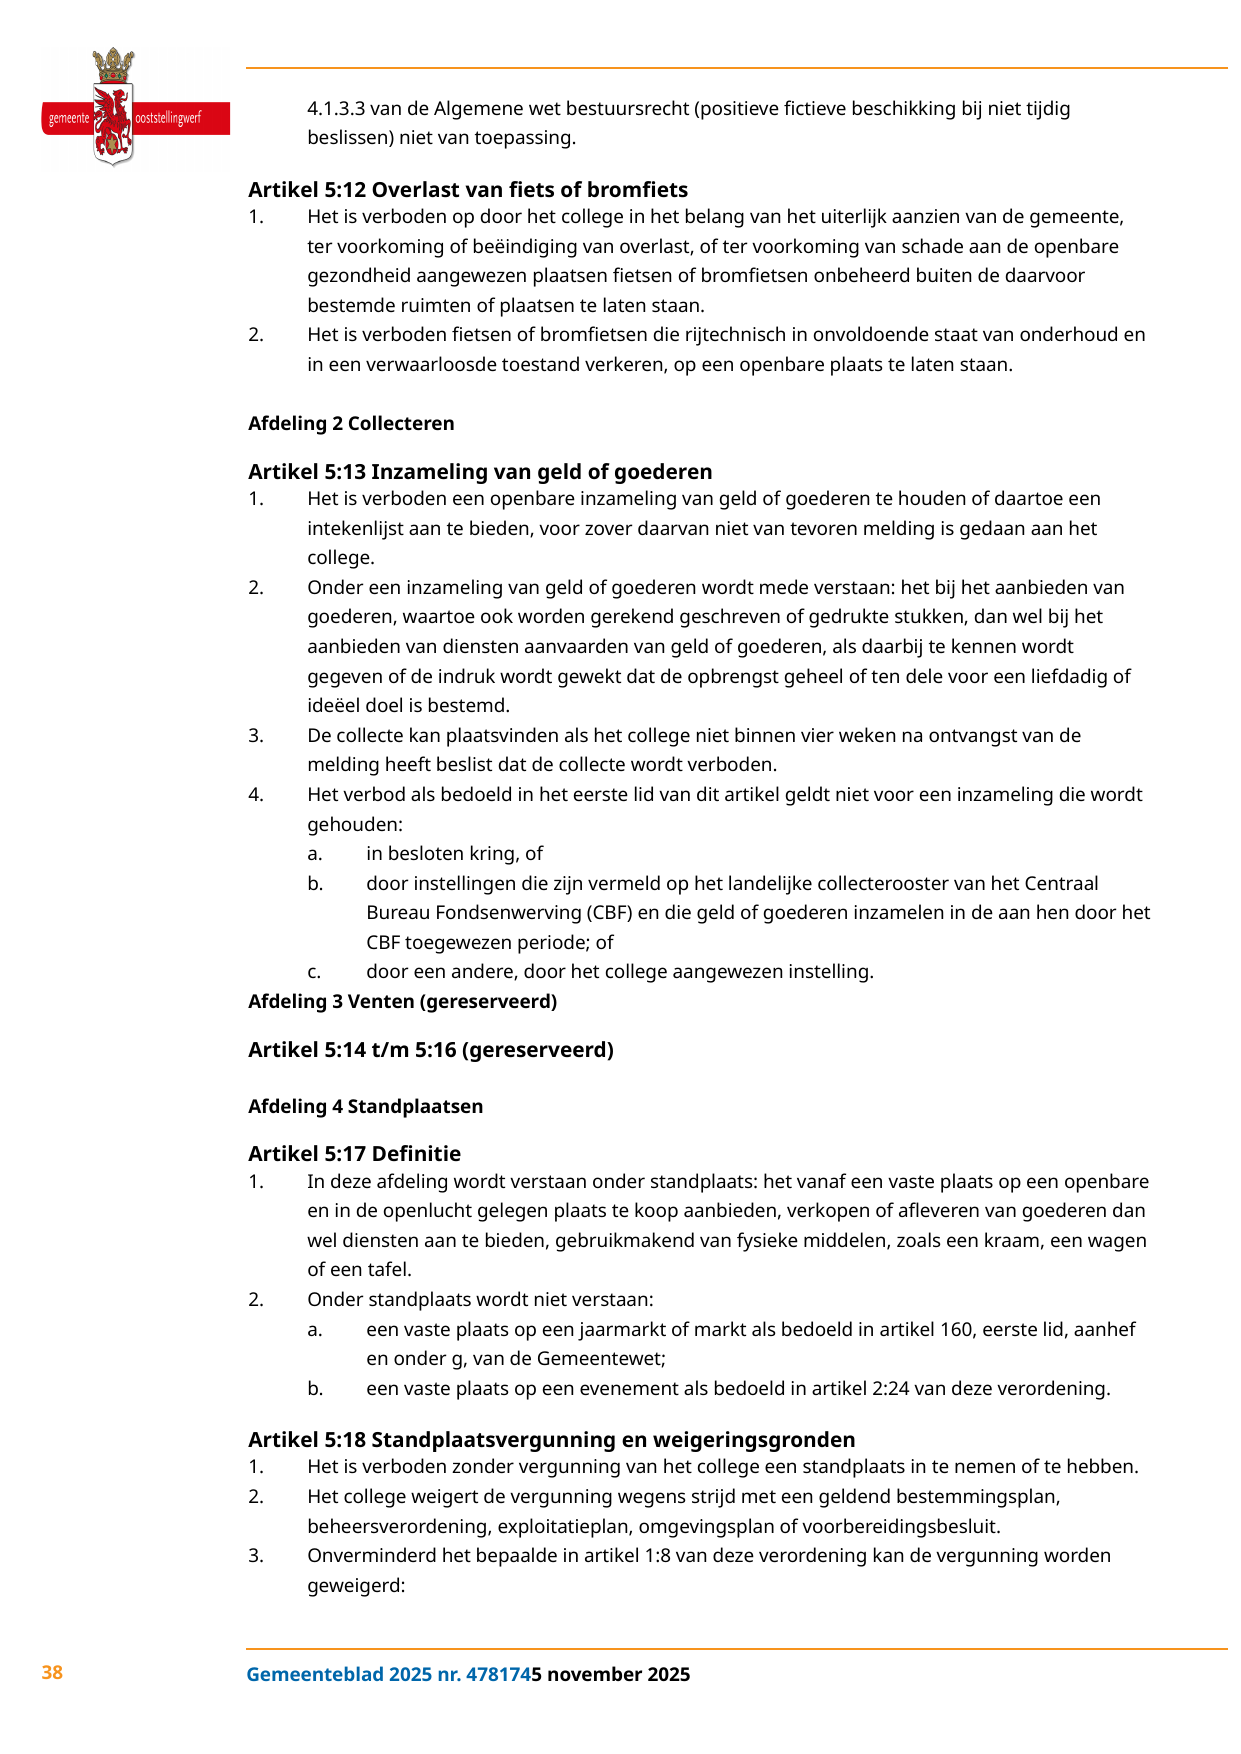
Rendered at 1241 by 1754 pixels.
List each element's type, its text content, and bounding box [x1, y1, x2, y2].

text Artikel 5:14 t/m 5:16 (gereserveerd) [248, 1035, 1152, 1063]
list In deze afdeling wordt verstaan onder standplaats: het vanaf een vaste plaats op een openbare en in de openlucht gelegen plaats te koop aanbieden, verkopen of afleveren van goederen dan wel diensten aan te bieden, gebruikmakend van fysieke middelen, zoals een kraam, een wagen of een tafel. [248, 1168, 1152, 1282]
list 4.1.3.3 van de Algemene wet bestuursrecht (positieve fictieve beschikking bij niet tijdig beslissen) niet van toepassing. [248, 95, 1152, 150]
list Het is verboden op door het college in het belang van het uiterlijk aanzien van de gemeente, ter voorkoming of beëindiging van overlast, of ter voorkoming van schade aan de openbare gezondheid aangewezen plaatsen fietsen of bromfietsen onbeheerd buiten de daarvoor bestemde ruimten of plaatsen te laten staan. [248, 203, 1152, 318]
list Het is verboden fietsen of bromfietsen die rijtechnisch in onvoldoende staat van onderhoud en in een verwaarloosde toestand verkeren, op een openbare plaats te laten staan. [248, 322, 1152, 377]
text Artikel 5:17 Definitie [248, 1139, 1152, 1168]
picture [41, 47, 231, 172]
list in besloten kring, of [307, 840, 1152, 866]
text Artikel 5:12 Overlast van fiets of bromfiets [248, 175, 1152, 203]
text Artikel 5:18 Standplaatsvergunning en weigeringsgronden [248, 1425, 1152, 1454]
list door instellingen die zijn vermeld op het landelijke collecterooster van het Centraal Bureau Fondsenwerving (CBF) en die geld of goederen inzamelen in de aan hen door het CBF toegewezen periode; of [307, 870, 1152, 955]
text Afdeling 2 Collecteren [248, 410, 1152, 436]
list Het is verboden zonder vergunning van het college een standplaats in te nemen of te hebben. [248, 1454, 1152, 1479]
list Het is verboden een openbare inzameling van geld of goederen te houden of daartoe een intekenlijst aan te bieden, voor zover daarvan niet van tevoren melding is gedaan aan het college. [248, 485, 1152, 570]
list Onder standplaats wordt niet verstaan: [248, 1286, 1152, 1312]
list De collecte kan plaatsvinden als het college niet binnen vier weken na ontvangst van de melding heeft beslist dat de collecte wordt verboden. [248, 722, 1152, 777]
text Afdeling 3 Venten (gereserveerd) [248, 988, 1152, 1014]
text Afdeling 4 Standplaatsen [248, 1093, 1152, 1118]
text Artikel 5:13 Inzameling van geld of goederen [248, 457, 1152, 485]
list een vaste plaats op een jaarmarkt of markt als bedoeld in artikel 160, eerste lid, aanhef en onder g, van de Gemeentewet; [307, 1316, 1152, 1371]
list Onverminderd het bepaalde in artikel 1:8 van deze verordening kan de vergunning worden geweigerd: [248, 1542, 1152, 1598]
list door een andere, door het college aangewezen instelling. [307, 959, 1152, 984]
list een vaste plaats op een evenement als bedoeld in artikel 2:24 van deze verordening. [307, 1375, 1152, 1401]
list Onder een inzameling van geld of goederen wordt mede verstaan: het bij het aanbieden van goederen, waartoe ook worden gerekend geschreven of gedrukte stukken, dan wel bij het aanbieden van diensten aanvaarden van geld of goederen, als daarbij te kennen wordt gegeven of de indruk wordt gewekt dat de opbrengst geheel of ten dele voor een liefdadig of ideëel doel is bestemd. [248, 574, 1152, 718]
list Het verbod als bedoeld in het eerste lid van dit artikel geldt niet voor een inzameling die wordt gehouden: [248, 781, 1152, 836]
list Het college weigert de vergunning wegens strijd met een geldend bestemmingsplan, beheersverordening, exploitatieplan, omgevingsplan of voorbereidingsbesluit. [248, 1483, 1152, 1539]
